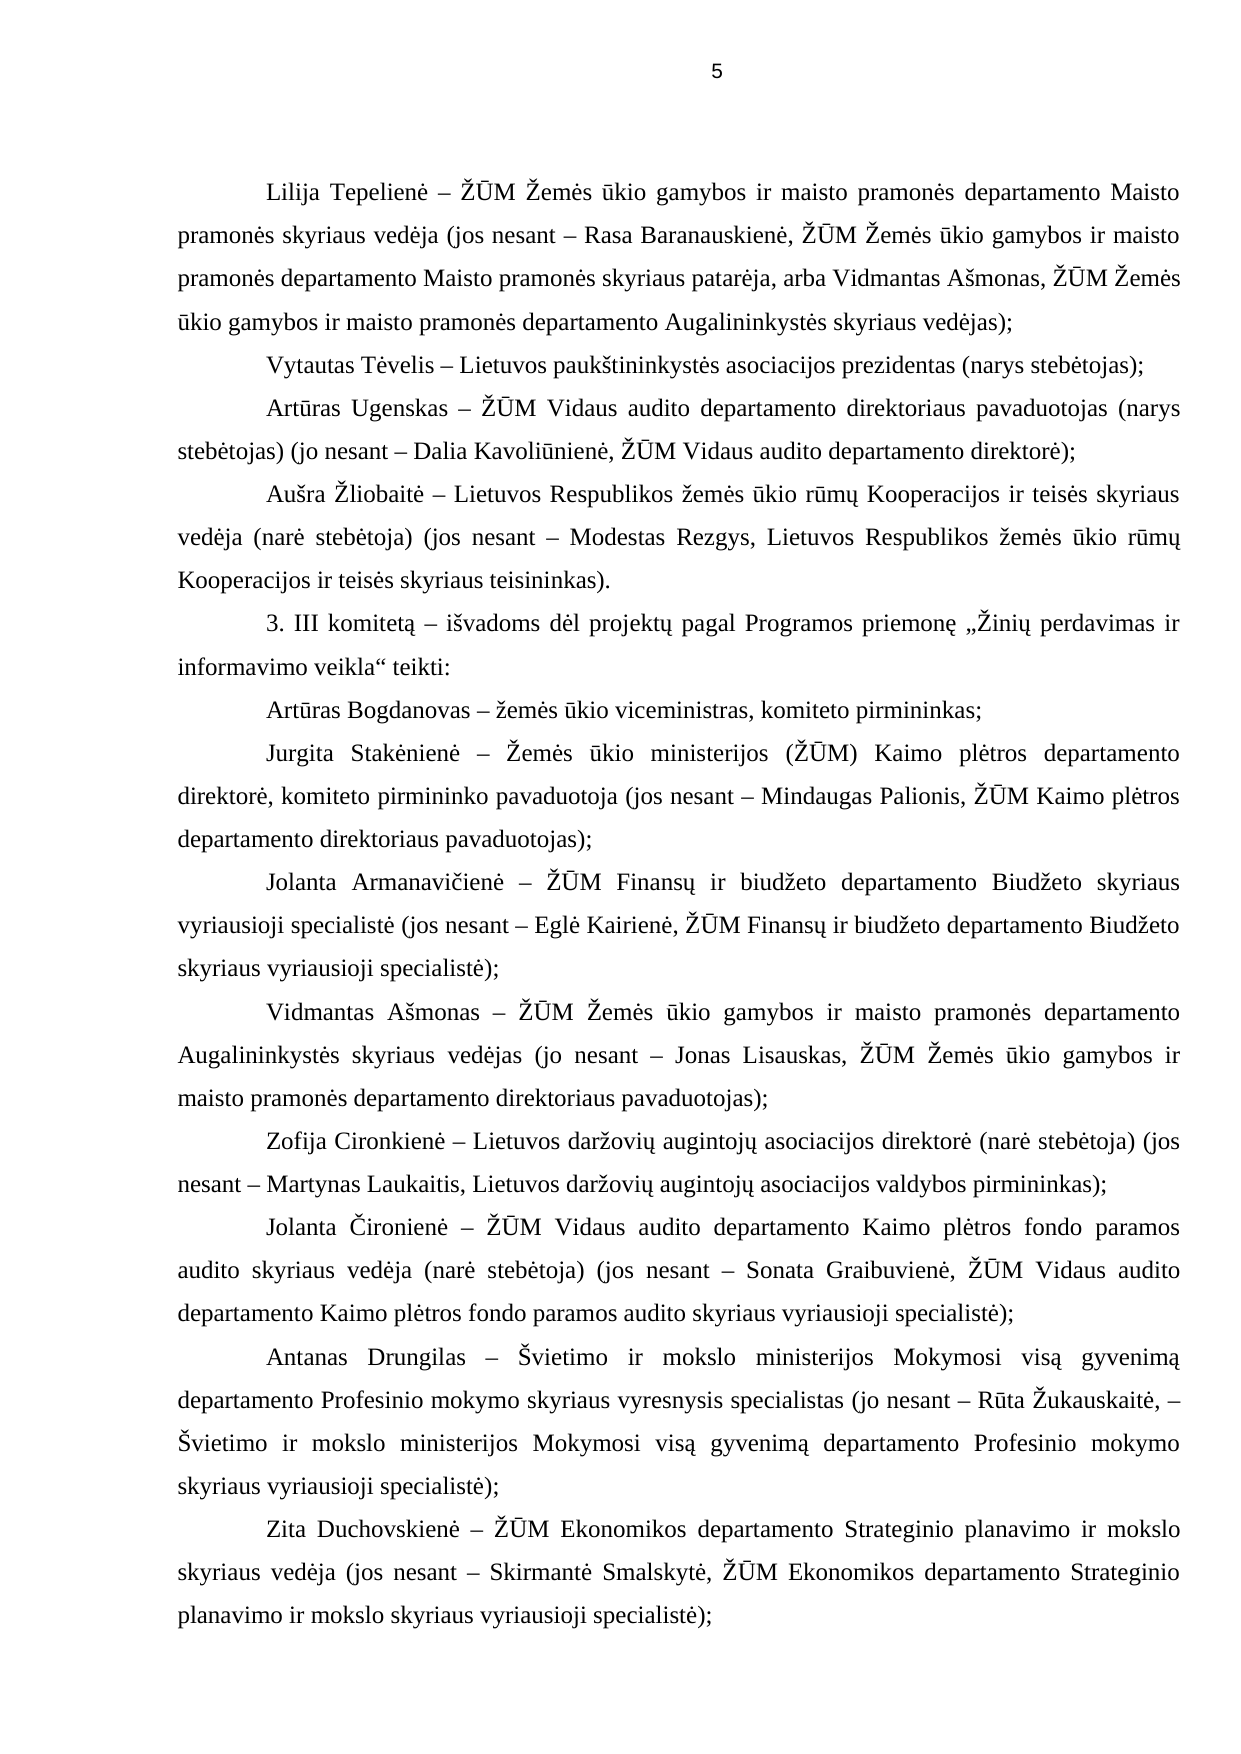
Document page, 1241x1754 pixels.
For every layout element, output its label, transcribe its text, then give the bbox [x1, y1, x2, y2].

text Antanas Drungilas – Švietimo ir mokslo ministerijos Mokymosi visą gyvenimą departamento Profesinio mokymo skyriaus vyresnysis specialistas (jo nesant – Rūta Žukauskaitė, – Švietimo ir mokslo ministerijos Mokymosi visą gyvenimą departamento Profesinio mokymo skyriaus vyriausioji specialistė); [177, 1342, 1181, 1500]
text Vytautas Tėvelis – Lietuvos paukštininkystės asociacijos prezidentas (narys stebėtojas); [177, 350, 1181, 378]
text Jolanta Armanavičienė – ŽŪM Finansų ir biudžeto departamento Biudžeto skyriaus vyriausioji specialistė (jos nesant – Eglė Kairienė, ŽŪM Finansų ir biudžeto departamento Biudžeto skyriaus vyriausioji specialistė); [177, 867, 1181, 982]
text 3. III komitetą – išvadoms dėl projektų pagal Programos priemonę „Žinių perdavimas ir informavimo veikla“ teikti: [177, 608, 1181, 680]
text Jurgita Stakėnienė – Žemės ūkio ministerijos (ŽŪM) Kaimo plėtros departamento direktorė, komiteto pirmininko pavaduotoja (jos nesant – Mindaugas Palionis, ŽŪM Kaimo plėtros departamento direktoriaus pavaduotojas); [177, 738, 1181, 853]
text Zita Duchovskienė – ŽŪM Ekonomikos departamento Strateginio planavimo ir mokslo skyriaus vedėja (jos nesant – Skirmantė Smalskytė, ŽŪM Ekonomikos departamento Strateginio planavimo ir mokslo skyriaus vyriausioji specialistė); [177, 1514, 1181, 1629]
text Aušra Žliobaitė – Lietuvos Respublikos žemės ūkio rūmų Kooperacijos ir teisės skyriaus vedėja (narė stebėtoja) (jos nesant – Modestas Rezgys, Lietuvos Respublikos žemės ūkio rūmų Kooperacijos ir teisės skyriaus teisininkas). [177, 479, 1181, 594]
text Zofija Cironkienė – Lietuvos daržovių augintojų asociacijos direktorė (narė stebėtoja) (jos nesant – Martynas Laukaitis, Lietuvos daržovių augintojų asociacijos valdybos pirmininkas); [177, 1126, 1181, 1198]
text Lilija Tepelienė – ŽŪM Žemės ūkio gamybos ir maisto pramonės departamento Maisto pramonės skyriaus vedėja (jos nesant – Rasa Baranauskienė, ŽŪM Žemės ūkio gamybos ir maisto pramonės departamento Maisto pramonės skyriaus patarėja, arba Vidmantas Ašmonas, ŽŪM Žemės ūkio gamybos ir maisto pramonės departamento Augalininkystės skyriaus vedėjas); [177, 177, 1181, 335]
text Jolanta Čironienė – ŽŪM Vidaus audito departamento Kaimo plėtros fondo paramos audito skyriaus vedėja (narė stebėtoja) (jos nesant – Sonata Graibuvienė, ŽŪM Vidaus audito departamento Kaimo plėtros fondo paramos audito skyriaus vyriausioji specialistė); [177, 1212, 1181, 1327]
text Vidmantas Ašmonas – ŽŪM Žemės ūkio gamybos ir maisto pramonės departamento Augalininkystės skyriaus vedėjas (jo nesant – Jonas Lisauskas, ŽŪM Žemės ūkio gamybos ir maisto pramonės departamento direktoriaus pavaduotojas); [177, 997, 1181, 1112]
text Artūras Ugenskas – ŽŪM Vidaus audito departamento direktoriaus pavaduotojas (narys stebėtojas) (jo nesant – Dalia Kavoliūnienė, ŽŪM Vidaus audito departamento direktorė); [177, 393, 1181, 465]
text Artūras Bogdanovas – žemės ūkio viceministras, komiteto pirmininkas; [177, 695, 1181, 723]
